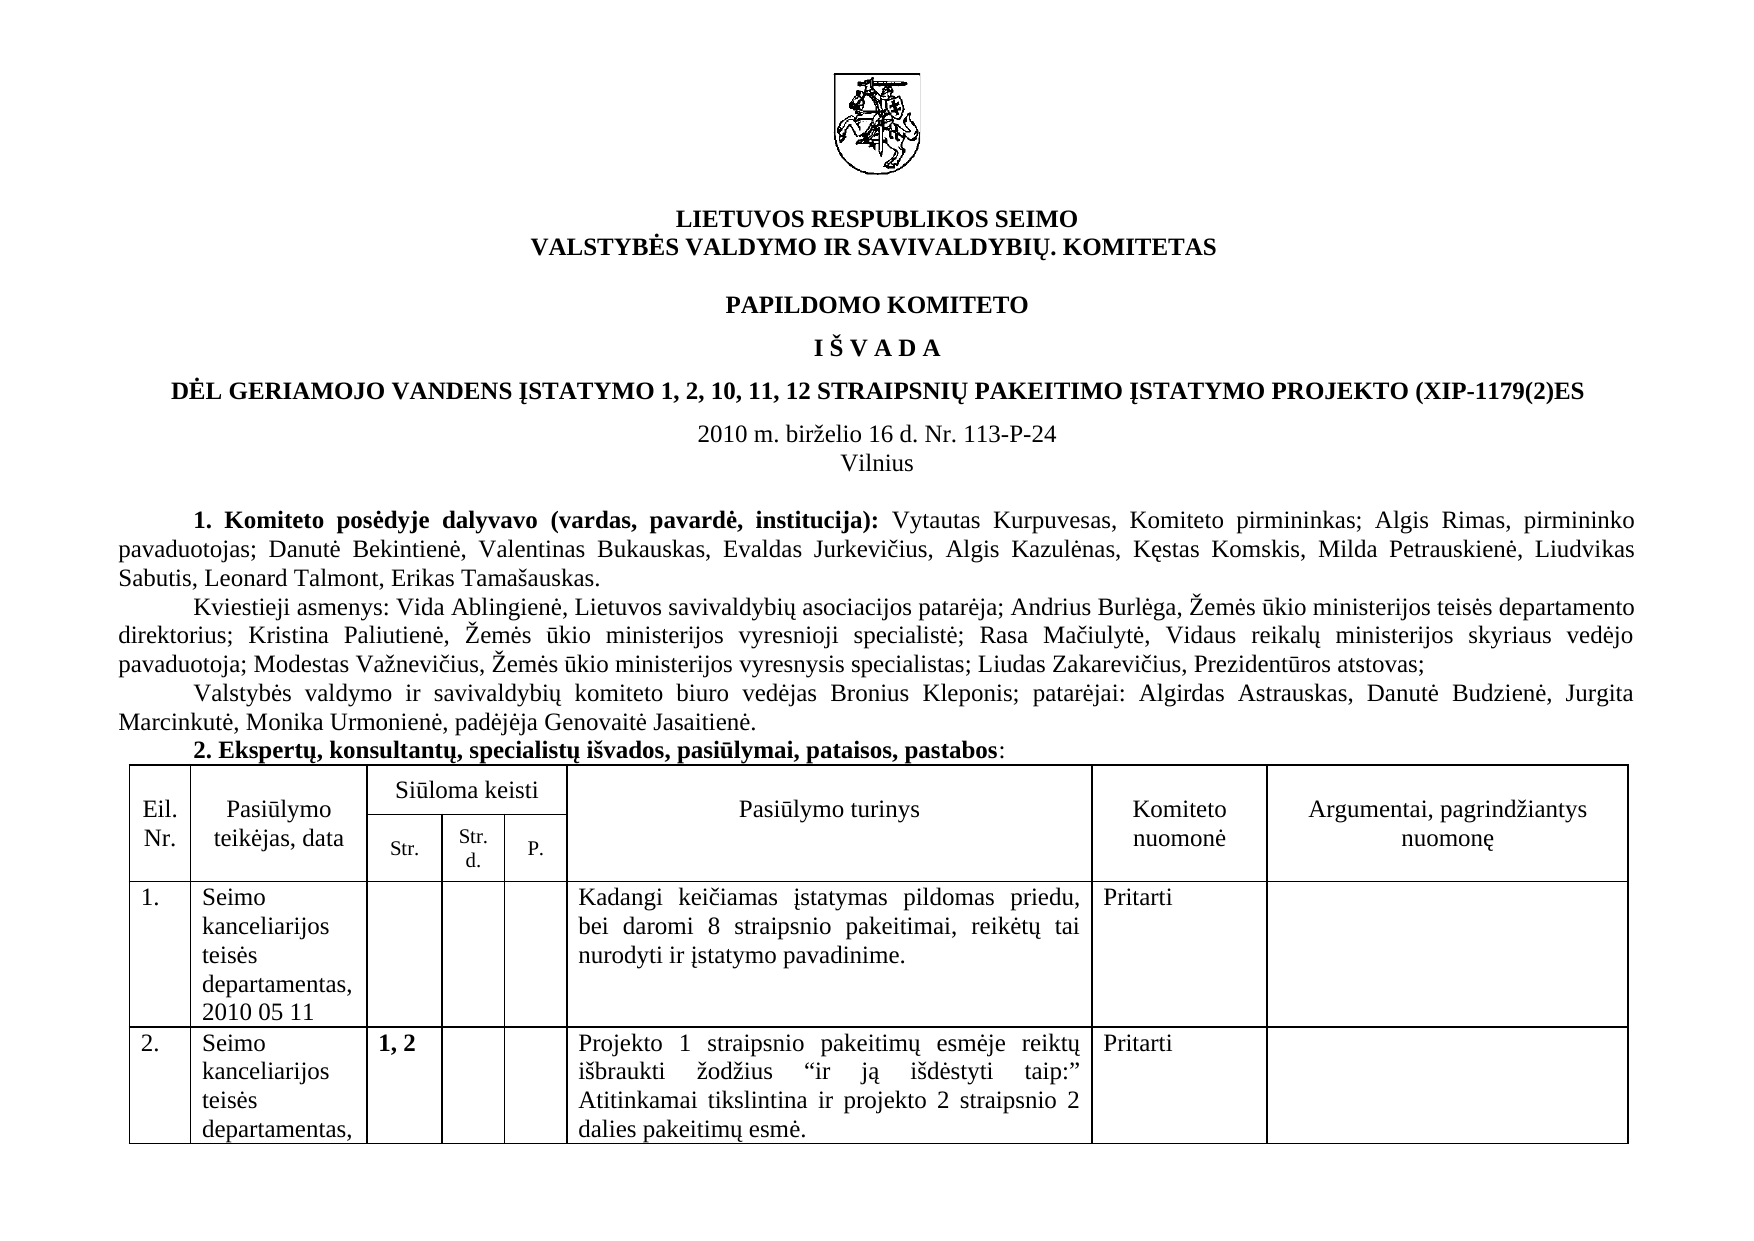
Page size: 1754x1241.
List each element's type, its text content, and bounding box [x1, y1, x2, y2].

table_cell [443, 1028, 504, 1143]
table_cell [505, 1028, 566, 1143]
subtitle PAPILDOMO KOMITETO [118, 290, 1636, 319]
table_header Komiteto nuomonė [1093, 766, 1266, 881]
table_cell [443, 882, 504, 1026]
table_header Eil. Nr. [130, 766, 190, 881]
table_header Argumentai, pagrindžiantys nuomonę [1268, 766, 1627, 881]
table_cell [1268, 1028, 1627, 1143]
table_cell Seimo kanceliarijos teisės departamentas, 2010 05 11 [191, 882, 366, 1026]
table_cell [368, 882, 441, 1026]
table_cell Str. [368, 815, 441, 881]
table_header Pasiūlymo teikėjas, data [191, 766, 366, 881]
text valstybės valdymo ir savivaldybių. komitetas [118, 232, 1636, 261]
table_cell Seimo kanceliarijos teisės departamentas, [191, 1028, 366, 1143]
table_cell Str. d. [443, 815, 504, 881]
text Valstybės valdymo ir savivaldybių komiteto biuro vedėjas Bronius Kleponis; patarėjai: Algirdas Astrauskas, Danutė Budzienė, Jurgita Marcinkutė, Monika Urmonienė, padėjėja Genovaitė Jasaitienė. [118, 678, 1636, 736]
text 2010 m. birželio 16 d. Nr. 113-P-24 [118, 419, 1636, 448]
table_cell Pritarti [1093, 1028, 1266, 1143]
table_cell P. [505, 815, 566, 881]
text 2. Ekspertų, konsultantų, specialistų išvados, pasiūlymai, pataisos, pastabos: [118, 736, 1636, 764]
subtitle DĖL GERIAMOJO VANDENS ĮSTATYMO 1, 2, 10, 11, 12 STRAIPSNIŲ PAKEITIMO ĮSTATYMO PROJEKTO (XIP-1179(2)ES [118, 376, 1638, 405]
text Kviestieji asmenys: Vida Ablingienė, Lietuvos savivaldybių asociacijos patarėja; Andrius Burlėga, Žemės ūkio ministerijos teisės departamento direktorius; Kristina Paliutienė, Žemės ūkio ministerijos vyresnioji specialistė; Rasa Mačiulytė, Vidaus reikalų ministerijos skyriaus vedėjo pavaduotoja; Modestas Važnevičius, Žemės ūkio ministerijos vyresnysis specialistas; Liudas Zakarevičius, Prezidentūros atstovas; [118, 592, 1636, 678]
table_header Pasiūlymo turinys [568, 766, 1091, 881]
table_cell Projekto 1 straipsnio pakeitimų esmėje reiktų išbraukti žodžius “ir ją išdėstyti taip:” Atitinkamai tikslintina ir projekto 2 straipsnio 2 dalies pakeitimų esmė. [568, 1028, 1091, 1143]
table_cell [505, 882, 566, 1026]
table_cell [1268, 882, 1627, 1026]
subtitle I Š V A D a [118, 333, 1636, 362]
table_header Siūloma keisti [368, 766, 566, 813]
text LIETUVOS RESPUBLIKOS SEIMO [118, 204, 1636, 232]
table_cell Pritarti [1093, 882, 1266, 1026]
text 1. Komiteto posėdyje dalyvavo (vardas, pavardė, institucija): Vytautas Kurpuvesas, Komiteto pirmininkas; Algis Rimas, pirmininko pavaduotojas; Danutė Bekintienė, Valentinas Bukauskas, Evaldas Jurkevičius, Algis Kazulėnas, Kęstas Komskis, Milda Petrauskienė, Liudvikas Sabutis, Leonard Talmont, Erikas Tamašauskas. [118, 506, 1636, 592]
table_cell 1. [130, 882, 190, 1026]
table_cell 2. [130, 1028, 190, 1143]
table_cell Kadangi keičiamas įstatymas pildomas priedu, bei daromi 8 straipsnio pakeitimai, reikėtų tai nurodyti ir įstatymo pavadinime. [568, 882, 1091, 1026]
text Vilnius [118, 448, 1636, 477]
table_cell 1, 2 [368, 1028, 441, 1143]
